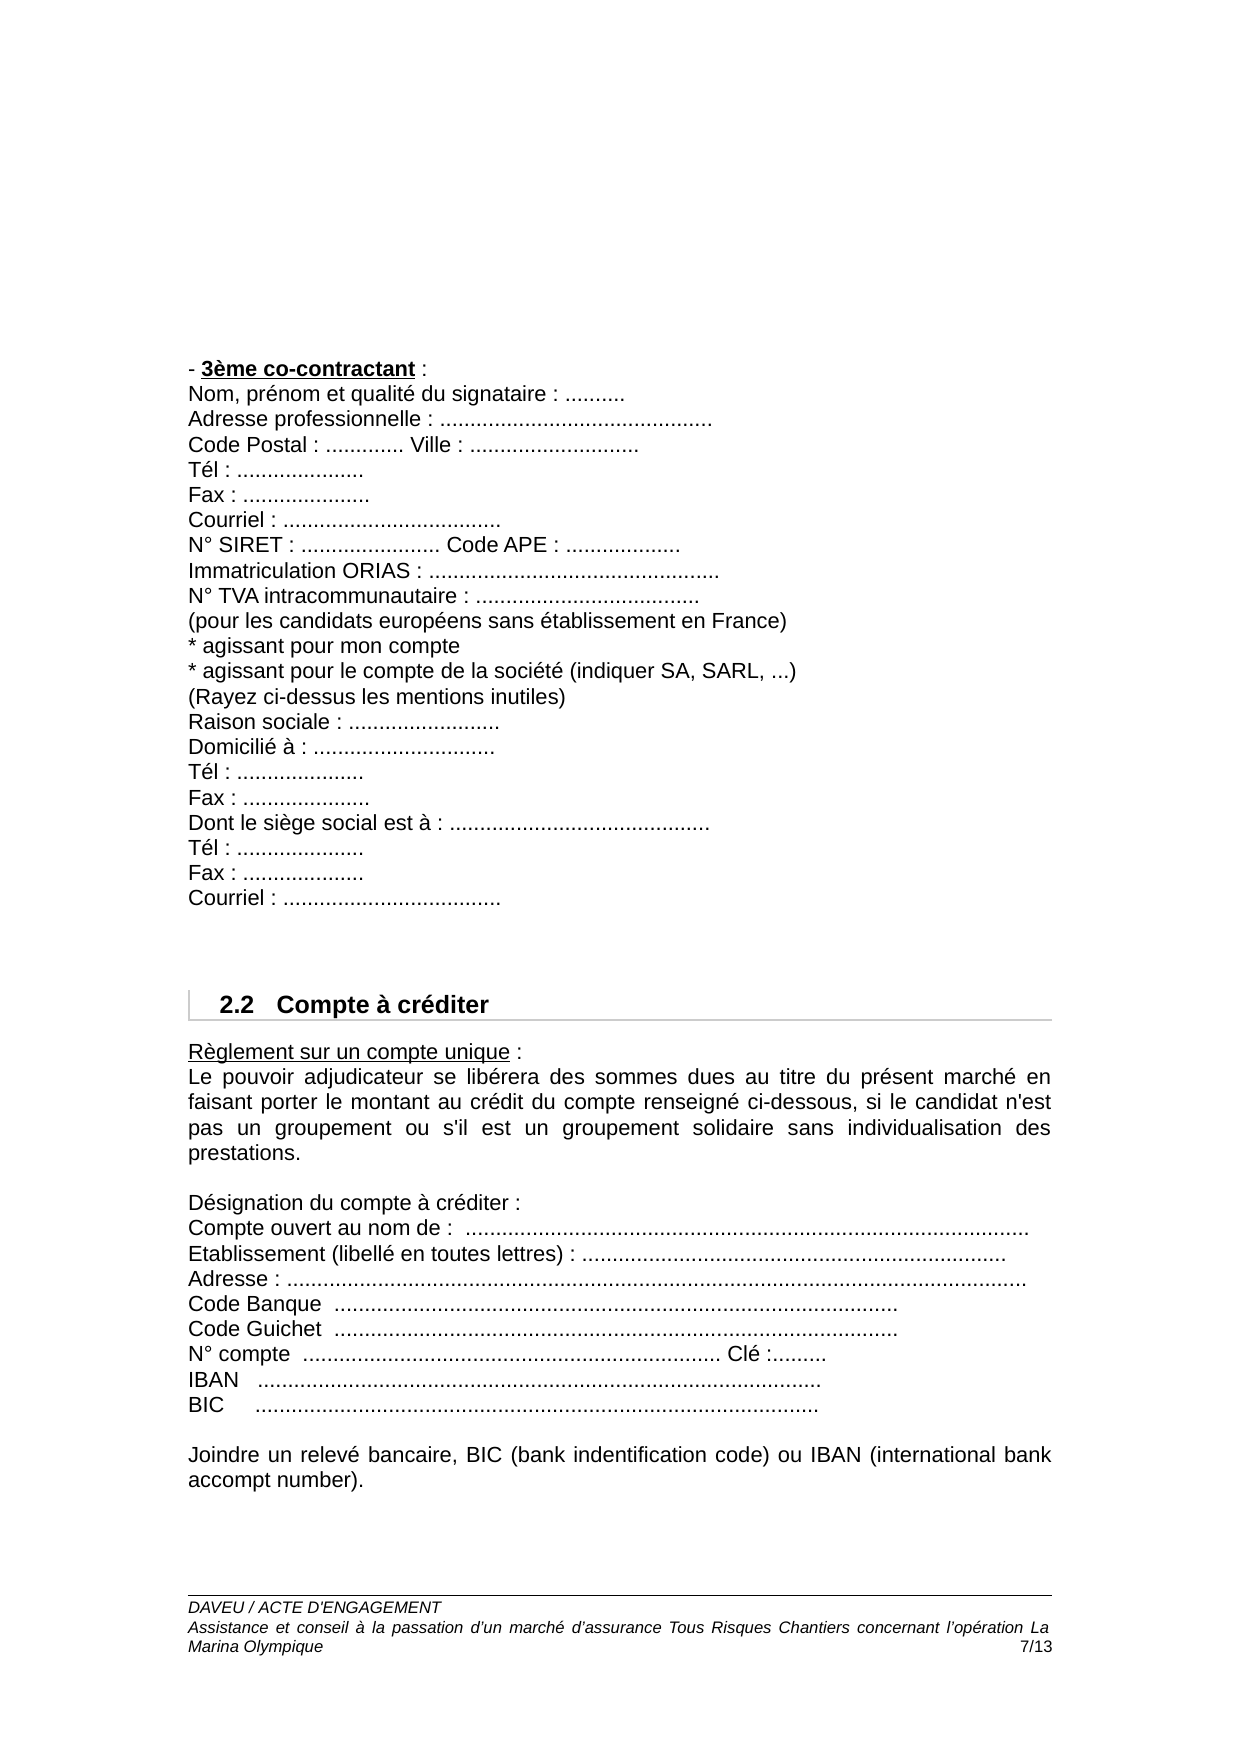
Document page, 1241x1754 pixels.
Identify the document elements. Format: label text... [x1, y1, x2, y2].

text Immatriculation ORIAS : ................................................ [188, 557, 1052, 583]
text (Rayez ci-dessus les mentions inutiles) [188, 683, 1052, 709]
text Etablissement (libellé en toutes lettres) : ...................................................................... [188, 1241, 1052, 1266]
text Joindre un relevé bancaire, BIC (bank indentification code) ou IBAN (international bank accompt number). [188, 1442, 1052, 1493]
text * agissant pour le compte de la société (indiquer SA, SARL, ...) [188, 658, 1052, 683]
text Code Guichet ............................................................................................. [188, 1316, 1052, 1341]
text N° TVA intracommunautaire : ..................................... [188, 583, 1052, 608]
text Code Banque ............................................................................................. [188, 1291, 1052, 1316]
text Désignation du compte à créditer : [188, 1190, 1052, 1215]
text Tél : ..................... [188, 759, 1052, 784]
text Nom, prénom et qualité du signataire : .......... [188, 381, 1052, 406]
text N° compte ..................................................................... Clé :......... [188, 1341, 1052, 1367]
text Code Postal : ............. Ville : ............................ [188, 431, 1052, 457]
text Le pouvoir adjudicateur se libérera des sommes dues au titre du présent marché en faisant porter le montant au crédit du compte renseigné ci-dessous, si le candidat n'est pas un groupement ou s'il est un groupement solidaire sans individualisation des prestations. [188, 1064, 1052, 1165]
text Tél : ..................... [188, 457, 1052, 482]
text Fax : .................... [188, 860, 1052, 885]
text Fax : ..................... [188, 482, 1052, 507]
text Règlement sur un compte unique : [188, 1039, 1052, 1064]
text Raison sociale : ......................... [188, 709, 1052, 734]
subtitle Compte à créditer [190, 990, 1052, 1019]
text Fax : ..................... [188, 784, 1052, 809]
text Domicilié à : .............................. [188, 734, 1052, 759]
text IBAN ............................................................................................. [188, 1367, 1052, 1392]
text Dont le siège social est à : ........................................... [188, 809, 1052, 835]
text Courriel : .................................... [188, 885, 1052, 910]
text N° SIRET : ....................... Code APE : ................... [188, 532, 1052, 557]
text Adresse professionnelle : ............................................. [188, 406, 1052, 431]
text Adresse : .......................................................................................................................... [188, 1266, 1052, 1291]
text * agissant pour mon compte [188, 633, 1052, 658]
text Tél : ..................... [188, 835, 1052, 860]
text BIC ............................................................................................. [188, 1392, 1052, 1417]
text - 3ème co-contractant : [188, 356, 1052, 381]
text (pour les candidats européens sans établissement en France) [188, 608, 1052, 633]
text Courriel : .................................... [188, 507, 1052, 532]
text Compte ouvert au nom de : ............................................................................................. [188, 1215, 1052, 1241]
